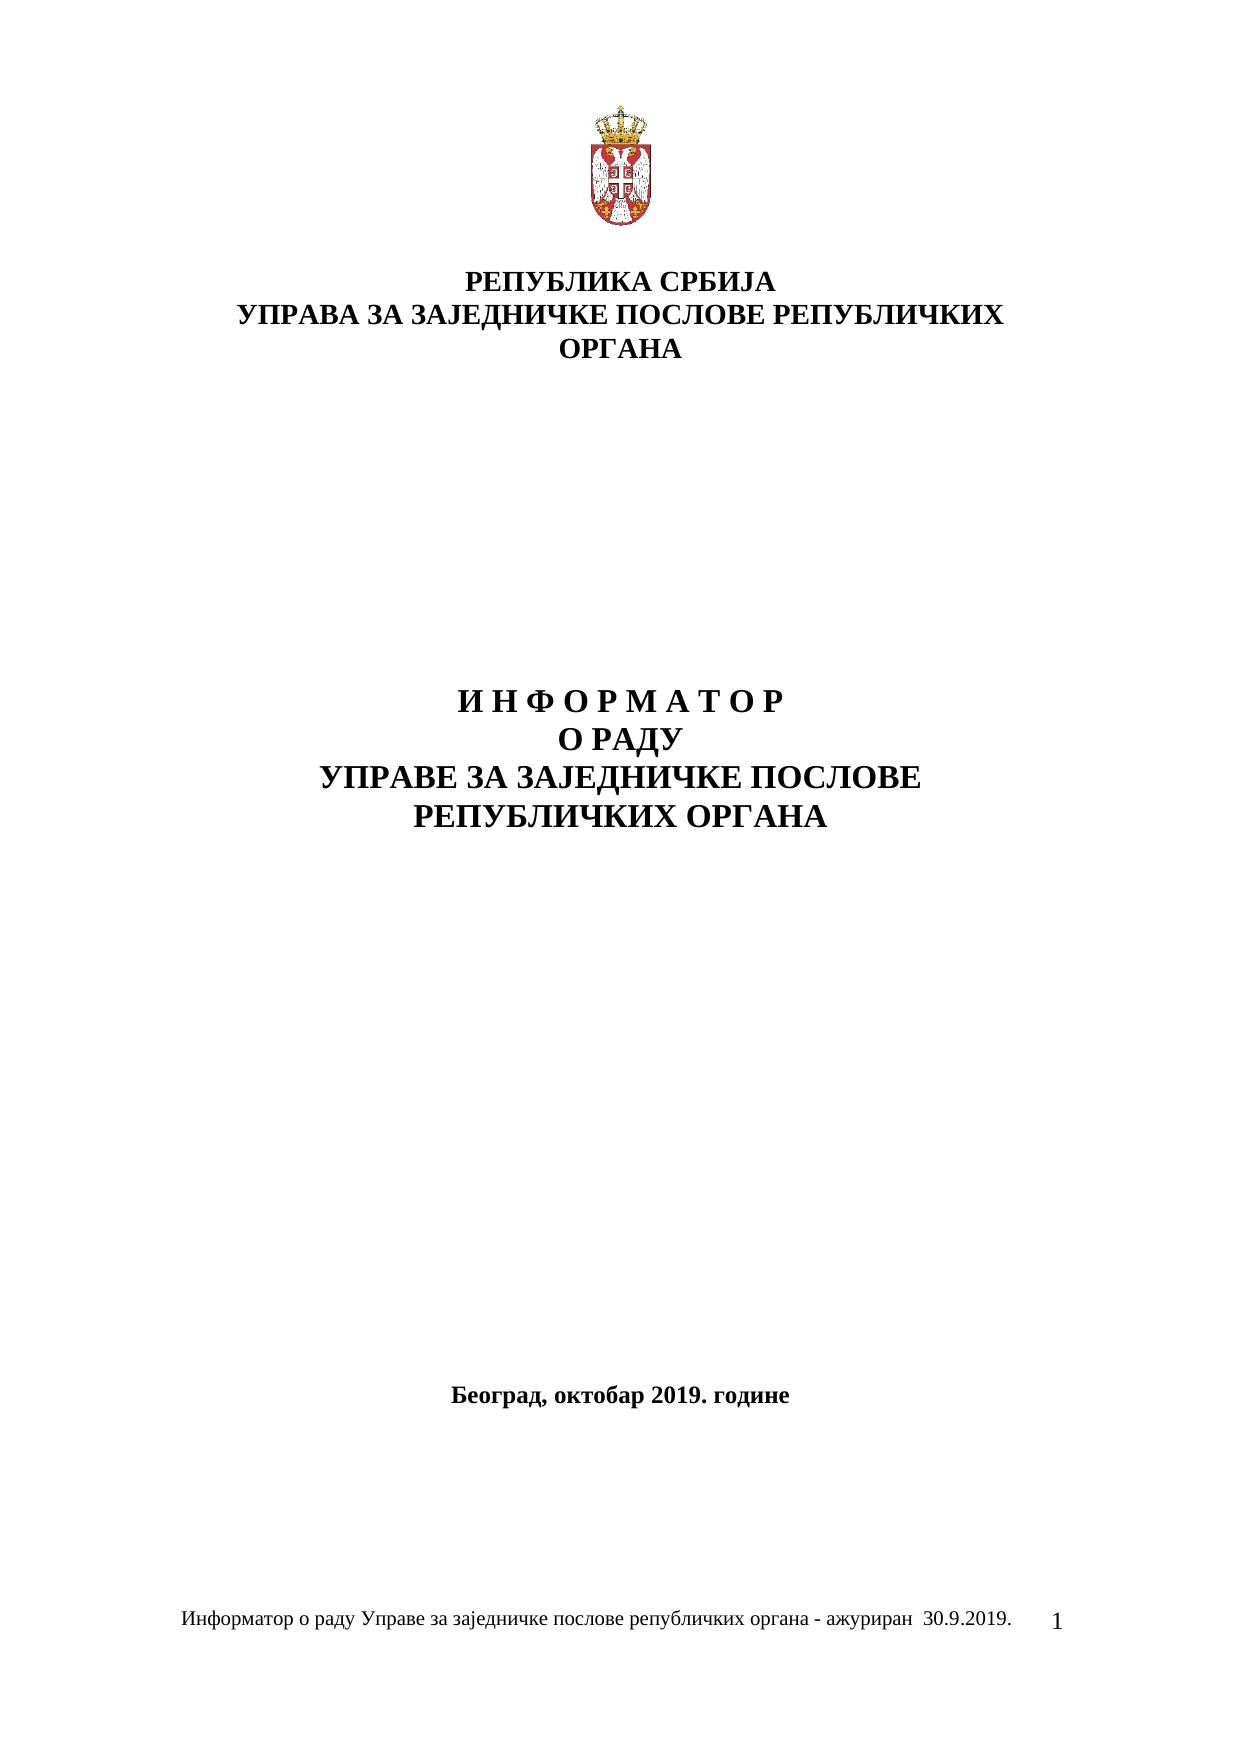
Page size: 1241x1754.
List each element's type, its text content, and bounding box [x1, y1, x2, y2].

text УПРАВА ЗА ЗАЈЕДНИЧКЕ ПОСЛОВЕ РЕПУБЛИЧКИХ ОРГАНА [177, 297, 1063, 364]
text Београд, октобар 2019. године [177, 1380, 1063, 1409]
text И Н Ф О Р М А Т О Р [177, 681, 1063, 719]
text РЕПУБЛИКА СРБИЈА [177, 264, 1063, 297]
text РЕПУБЛИЧКИХ ОРГАНА [177, 796, 1063, 834]
text УПРАВЕ ЗА ЗАЈЕДНИЧКЕ ПОСЛОВЕ [177, 757, 1063, 796]
text О РАДУ [177, 719, 1063, 757]
